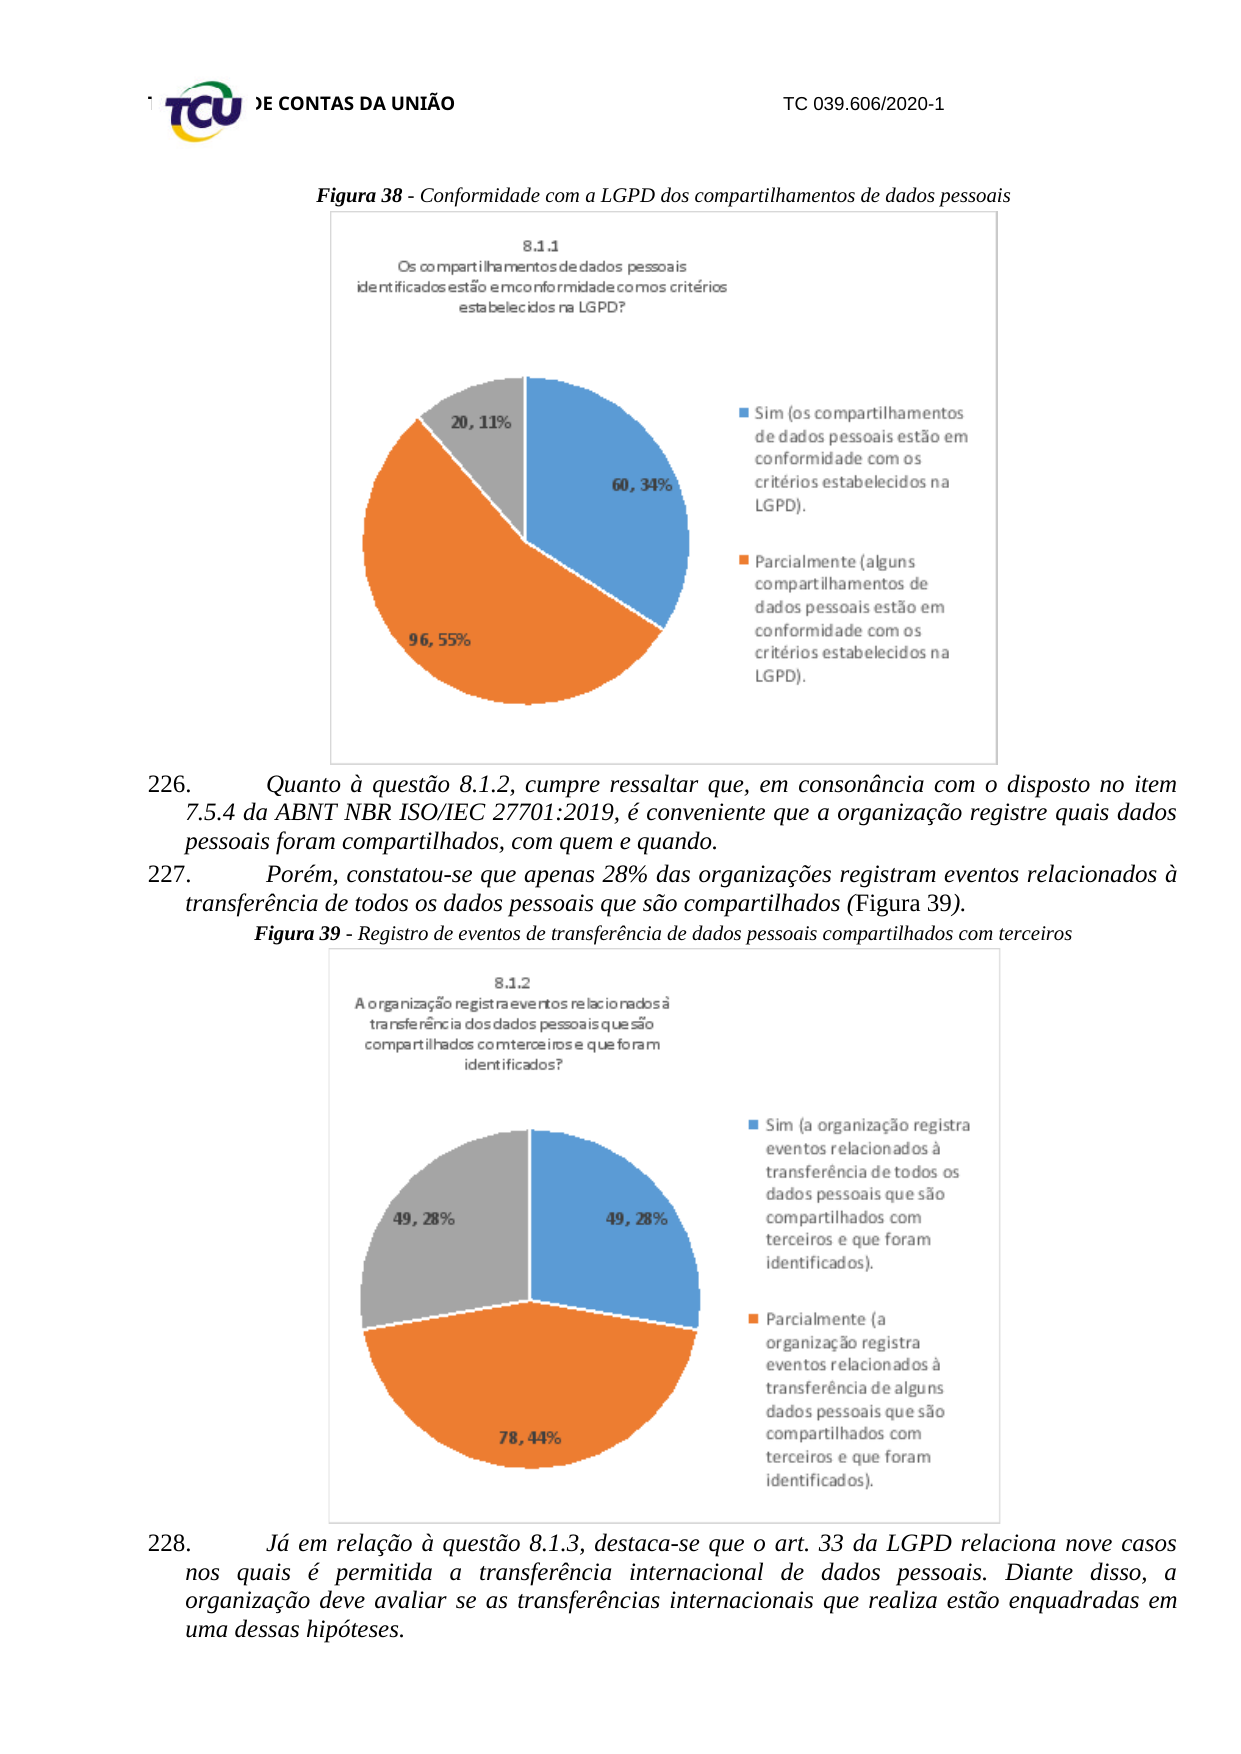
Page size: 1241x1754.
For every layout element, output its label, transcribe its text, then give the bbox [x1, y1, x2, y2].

list Já em relação à questão 8.1.3, destaca-se que o art. 33 da LGPD relaciona nove casos nos quais é permitida a transferência internacional de dados pessoais. Diante disso, a organização deve avaliar se as transferências internacionais que realiza estão enquadradas em uma dessas hipóteses. [148, 1528, 1181, 1643]
list Quanto à questão 8.1.2, cumpre ressaltar que, em consonância com o disposto no item 7.5.4 da ABNT NBR ISO/IEC 27701:2019, é conveniente que a organização registre quais dados pessoais foram compartilhados, com quem e quando. [148, 769, 1181, 855]
list Porém, constatou-se que apenas 28% das organizações registram eventos relacionados à transferência de todos os dados pessoais que são compartilhados (Figura 39). [148, 859, 1181, 917]
text Figura 38 - Conformidade com a LGPD dos compartilhamentos de dados pessoais [148, 183, 1181, 207]
text Figura 39 - Registro de eventos de transferência de dados pessoais compartilhados com terceiros [148, 921, 1181, 945]
